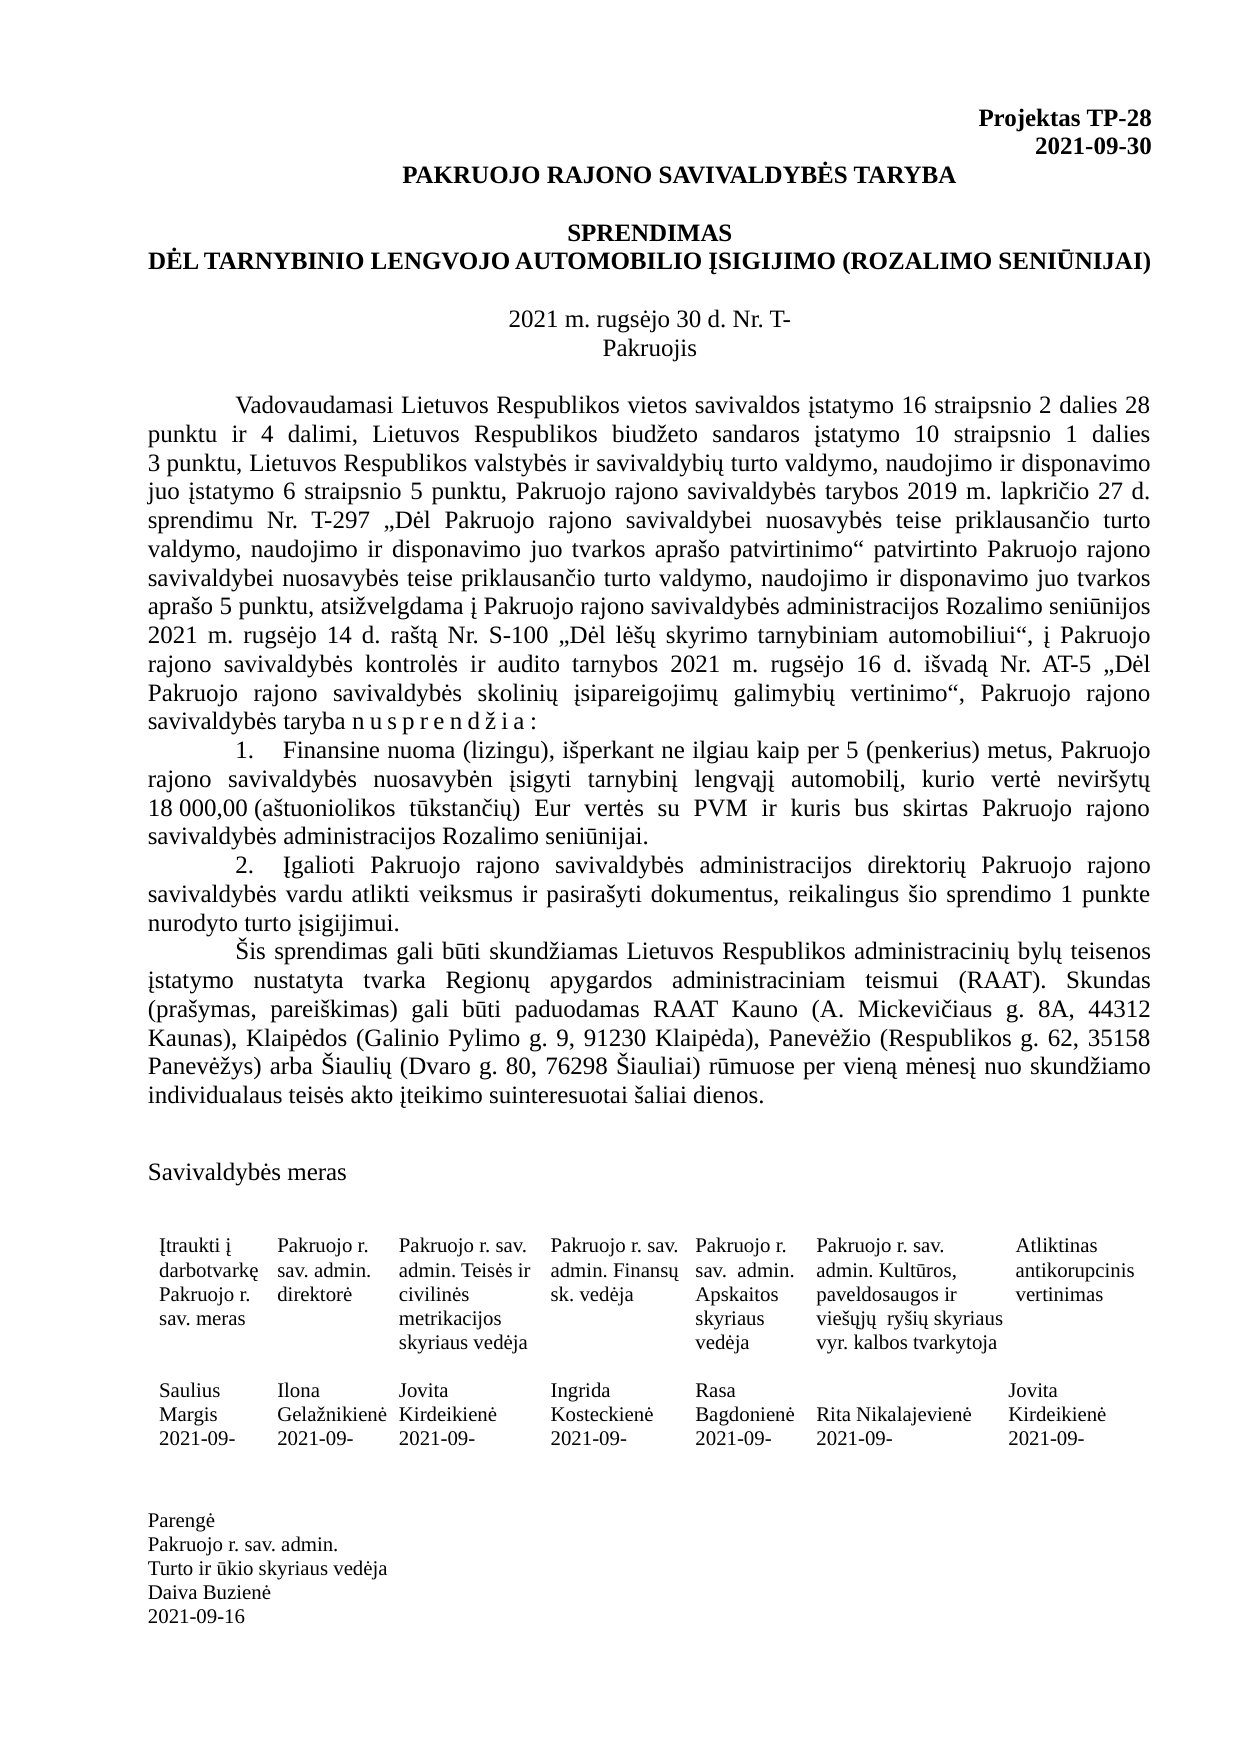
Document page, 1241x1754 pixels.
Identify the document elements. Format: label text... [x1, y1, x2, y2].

table_header Pakruojo r. sav. admin. Teisės ir civilinės metrikacijos skyriaus vedėja Jovita Kirdeikienė 2021-09- [399, 1234, 546, 1450]
table_header [1214, 1234, 1240, 1450]
text 2. Įgalioti Pakruojo rajono savivaldybės administracijos direktorių Pakruojo rajono savivaldybės vardu atlikti veiksmus ir pasirašyti dokumentus, reikalingus šio sprendimo 1 punkte nurodyto turto įsigijimui. [148, 850, 1152, 936]
table_header Atliktinas antikorupcinis vertinimas Jovita Kirdeikienė 2021-09- [1004, 1234, 1152, 1450]
text 2021-09-16 [148, 1604, 1152, 1628]
text Pakruojo r. sav. admin. [148, 1532, 1152, 1556]
table_header [638, 1128, 1139, 1186]
text Šis sprendimas gali būti skundžiamas Lietuvos Respublikos administracinių bylų teisenos įstatymo nustatyta tvarka Regionų apygardos administraciniam teismui (RAAT). Skundas (prašymas, pareiškimas) gali būti paduodamas RAAT Kauno (A. Mickevičiaus g. 8A, 44312 Kaunas), Klaipėdos (Galinio Pylimo g. 9, 91230 Klaipėda), Panevėžio (Respublikos g. 62, 35158 Panevėžys) arba Šiaulių (Dvaro g. 80, 76298 Šiauliai) rūmuose per vieną mėnesį nuo skundžiamo individualaus teisės akto įteikimo suinteresuotai šaliai dienos. [148, 936, 1152, 1109]
table_header Pakruojo r. sav. admin. direktorė Ilona Gelažnikienė 2021-09- [266, 1234, 399, 1450]
table_header [1189, 1234, 1214, 1450]
table_header [1152, 1234, 1189, 1450]
table_header [136, 1234, 148, 1450]
text DĖL TARNYBINIO LENGVOJO AUTOMOBILIO ĮSIGIJIMO (ROZALIMO SENIŪNIJAI) [148, 246, 1152, 275]
text 2021-09-30 [148, 131, 1152, 160]
text Vadovaudamasi Lietuvos Respublikos vietos savivaldos įstatymo 16 straipsnio 2 dalies 28 punktu ir 4 dalimi, Lietuvos Respublikos biudžeto sandaros įstatymo 10 straipsnio 1 dalies 3 punktu, Lietuvos Respublikos valstybės ir savivaldybių turto valdymo, naudojimo ir disponavimo juo įstatymo 6 straipsnio 5 punktu, Pakruojo rajono savivaldybės tarybos 2019 m. lapkričio 27 d. sprendimu Nr. T-297 „Dėl Pakruojo rajono savivaldybei nuosavybės teise priklausančio turto valdymo, naudojimo ir disponavimo juo tvarkos aprašo patvirtinimo“ patvirtinto Pakruojo rajono savivaldybei nuosavybės teise priklausančio turto valdymo, naudojimo ir disponavimo juo tvarkos aprašo 5 punktu, atsižvelgdama į Pakruojo rajono savivaldybės administracijos Rozalimo seniūnijos 2021 m. rugsėjo 14 d. raštą Nr. S-100 „Dėl lėšų skyrimo tarnybiniam automobiliui“, į Pakruojo rajono savivaldybės kontrolės ir audito tarnybos 2021 m. rugsėjo 16 d. išvadą Nr. AT-5 „Dėl Pakruojo rajono savivaldybės skolinių įsipareigojimų galimybių vertinimo“, Pakruojo rajono savivaldybės taryba nusprendžia: [148, 390, 1152, 735]
text SPRENDIMAS [148, 218, 1152, 246]
text Daiva Buzienė [148, 1580, 1152, 1604]
table_header Pakruojo r. sav. admin. Apskaitos skyriaus vedėja Rasa Bagdonienė 2021-09- [694, 1234, 812, 1450]
text 2021 m. rugsėjo 30 d. Nr. T- [148, 304, 1152, 333]
text Projektas TP-28 [148, 103, 1152, 131]
table_header Pakruojo r. sav. admin. Kultūros, paveldosaugos ir viešųjų ryšių skyriaus vyr. kalbos tvarkytoja Rita Nikalajevienė 2021-09- [812, 1234, 1004, 1450]
text Pakruojis [148, 333, 1152, 361]
text PAKRUOJO RAJONO SAVIVALDYBĖS TARYBA [148, 160, 1152, 189]
table_header Savivaldybės meras [136, 1128, 638, 1186]
table_header Pakruojo r. sav. admin. Finansų sk. vedėja Ingrida Kosteckienė 2021-09- [546, 1234, 694, 1450]
table_header Įtraukti į darbotvarkę Pakruojo r. sav. meras Saulius Margis 2021-09- [148, 1234, 266, 1450]
text 1. Finansine nuoma (lizingu), išperkant ne ilgiau kaip per 5 (penkerius) metus, Pakruojo rajono savivaldybės nuosavybėn įsigyti tarnybinį lengvąjį automobilį, kurio vertė neviršytų 18 000,00 (aštuoniolikos tūkstančių) Eur vertės su PVM ir kuris bus skirtas Pakruojo rajono savivaldybės administracijos Rozalimo seniūnijai. [148, 735, 1152, 850]
text Parengė [148, 1508, 1152, 1532]
text Turto ir ūkio skyriaus vedėja [148, 1556, 1152, 1580]
